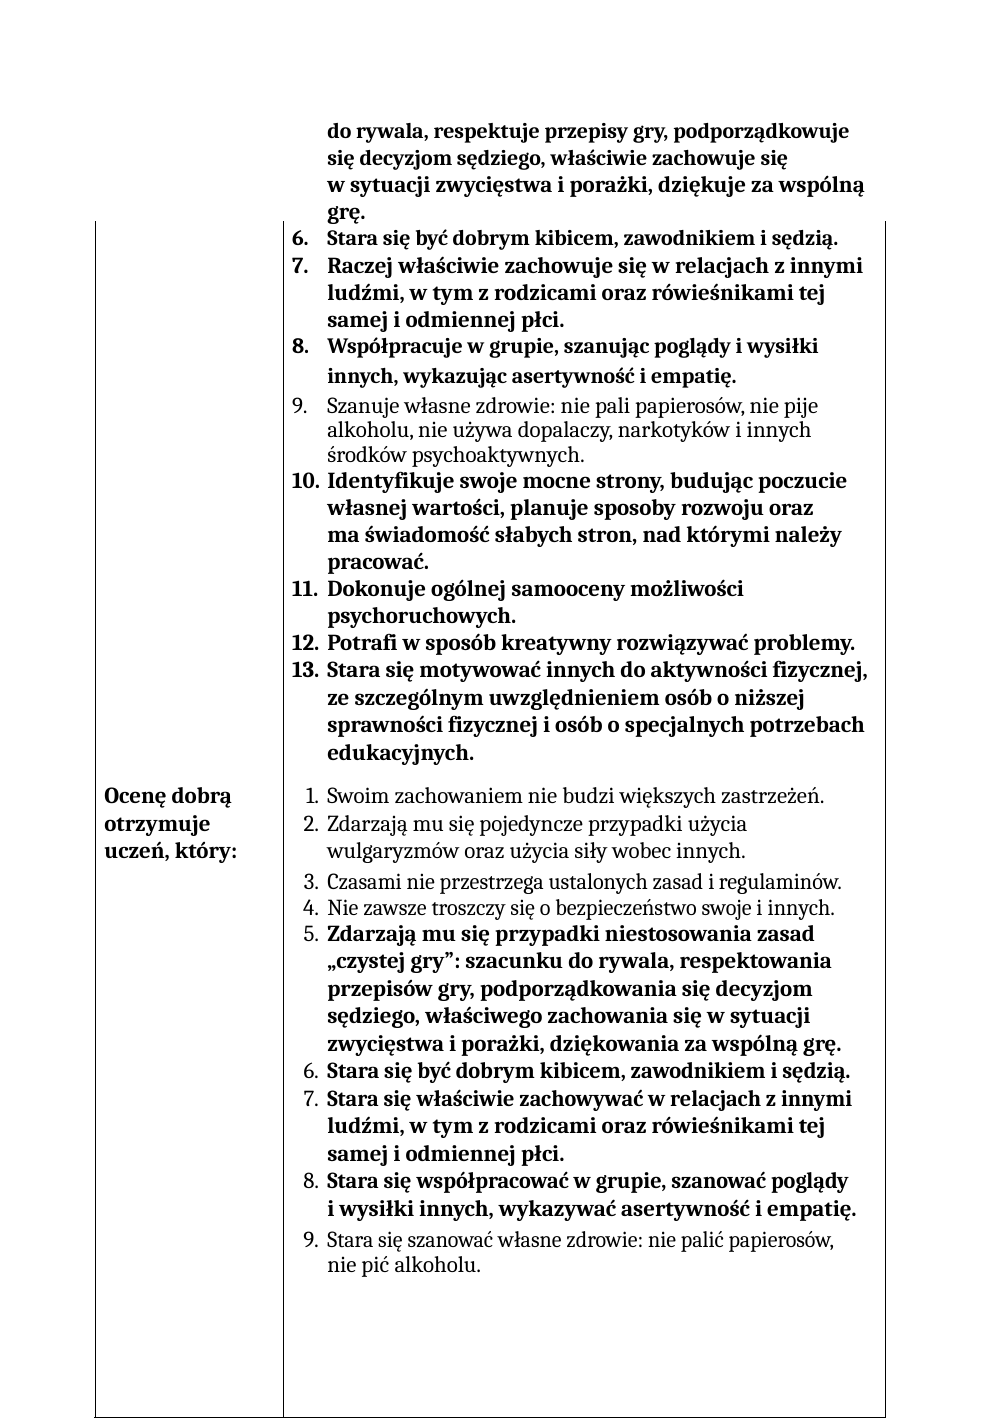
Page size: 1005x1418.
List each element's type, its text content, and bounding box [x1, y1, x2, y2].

table_cell [104, 1003, 264, 1031]
table_cell [104, 1196, 264, 1226]
text w sytuacji zwycięstwa i porażki, dziękuje za wspólną grę. [327, 172, 867, 225]
table_cell [265, 1252, 283, 1280]
table_cell nie pić alkoholu. [319, 1252, 873, 1280]
table_cell 9. [284, 1226, 319, 1252]
table_cell [284, 976, 319, 1003]
table_cell 6. [284, 1058, 319, 1086]
table_cell [104, 1252, 264, 1280]
table_header 1. [284, 783, 319, 811]
list Szanuje własne zdrowie: nie pali papierosów, nie pije alkoholu, nie używa dopalaczy, narkotyków i innych środków psychoaktywnych. [292, 394, 833, 468]
text do rywala, respektuje przepisy gry, podporządkowuje się decyzjom sędziego, właściwie zachowuje się [327, 118, 877, 170]
table_cell Stara się właściwie zachowywać w relacjach z innymi [319, 1086, 873, 1113]
table_cell 2. [284, 811, 319, 838]
table_cell [265, 948, 283, 976]
list Dokonuje ogólnej samooceny możliwości psychoruchowych. [292, 576, 748, 629]
table_cell „czystej gry”: szacunku do rywala, respektowania [319, 948, 873, 976]
table_cell uczeń, który: [104, 838, 264, 869]
table_cell 3. [284, 869, 319, 895]
table_cell [265, 1086, 283, 1113]
table_header Swoim zachowaniem nie budzi większych zastrzeżeń. [319, 783, 873, 811]
table_header Ocenę dobrą [104, 783, 264, 811]
table_cell zwycięstwa i porażki, dziękowania za wspólną grę. [319, 1031, 873, 1058]
table_cell [284, 1196, 319, 1226]
table_cell wulgaryzmów oraz użycia siły wobec innych. [319, 838, 873, 869]
table_cell [284, 948, 319, 976]
table_cell [284, 1252, 319, 1280]
table_cell ludźmi, w tym z rodzicami oraz rówieśnikami tej [319, 1113, 873, 1141]
table_cell [265, 869, 283, 895]
table_cell [104, 976, 264, 1003]
list Raczej właściwie zachowuje się w relacjach z innymi ludźmi, w tym z rodzicami oraz rówieśnikami tej samej i odmiennej płci. [292, 253, 865, 333]
table_cell [265, 1196, 283, 1226]
table_cell Stara się być dobrym kibicem, zawodnikiem i sędzią. [319, 1058, 873, 1086]
table_cell Czasami nie przestrzega ustalonych zasad i regulaminów. [319, 869, 873, 895]
table_cell 8. [284, 1168, 319, 1196]
table_cell [104, 1058, 264, 1086]
table_cell Zdarzają mu się pojedyncze przypadki użycia [319, 811, 873, 838]
list Stara się być dobrym kibicem, zawodnikiem i sędzią. [292, 226, 877, 251]
list Współpracuje w grupie, szanując poglądy i wysiłki innych, wykazując asertywność i empatię. [292, 334, 842, 389]
table_cell [104, 921, 264, 948]
table_cell i wysiłki innych, wykazywać asertywność i empatię. [319, 1196, 873, 1226]
table_cell 7. [284, 1086, 319, 1113]
table_cell [104, 1141, 264, 1168]
table_cell [104, 948, 264, 976]
list Identyfikuje swoje mocne strony, budując poczucie własnej wartości, planuje sposoby rozwoju oraz ma świadomość słabych stron, nad którymi należy pracować. [292, 468, 848, 575]
table_cell przepisów gry, podporządkowania się decyzjom [319, 976, 873, 1003]
table_cell [265, 1113, 283, 1141]
table_cell [265, 921, 283, 948]
table_cell [284, 1113, 319, 1141]
table_cell [104, 1086, 264, 1113]
list Stara się motywować innych do aktywności fizycznej, ze szczególnym uwzględnieniem osób o niższej sprawności fizycznej i osób o specjalnych potrzebach edukacyjnych. [292, 656, 869, 767]
table_cell sędziego, właściwego zachowania się w sytuacji [319, 1003, 873, 1031]
table_header [265, 783, 283, 811]
table_cell [265, 1168, 283, 1196]
table_cell Zdarzają mu się przypadki niestosowania zasad [319, 921, 873, 948]
table_cell [265, 1058, 283, 1086]
table_cell [104, 1226, 264, 1252]
table_cell samej i odmiennej płci. [319, 1141, 873, 1168]
table_cell [104, 895, 264, 921]
table_cell [265, 1031, 283, 1058]
table_cell [265, 976, 283, 1003]
table_cell 4. [284, 895, 319, 921]
table_cell Stara się współpracować w grupie, szanować poglądy [319, 1168, 873, 1196]
table_cell [284, 1141, 319, 1168]
table_cell [104, 869, 264, 895]
list Potrafi w sposób kreatywny rozwiązywać problemy. [292, 629, 877, 656]
table_cell [284, 838, 319, 869]
table_cell [265, 1141, 283, 1168]
table_cell [104, 1168, 264, 1196]
table_cell [104, 1031, 264, 1058]
table_cell Nie zawsze troszczy się o bezpieczeństwo swoje i innych. [319, 895, 873, 921]
table_cell [265, 1003, 283, 1031]
table_cell Stara się szanować własne zdrowie: nie palić papierosów, [319, 1226, 873, 1252]
table_cell 5. [284, 921, 319, 948]
table_cell [265, 895, 283, 921]
table_cell [265, 811, 283, 838]
table_cell [265, 838, 283, 869]
table_cell [284, 1003, 319, 1031]
table_cell [284, 1031, 319, 1058]
table_cell [265, 1226, 283, 1252]
table_cell otrzymuje [104, 811, 264, 838]
table_cell [104, 1113, 264, 1141]
